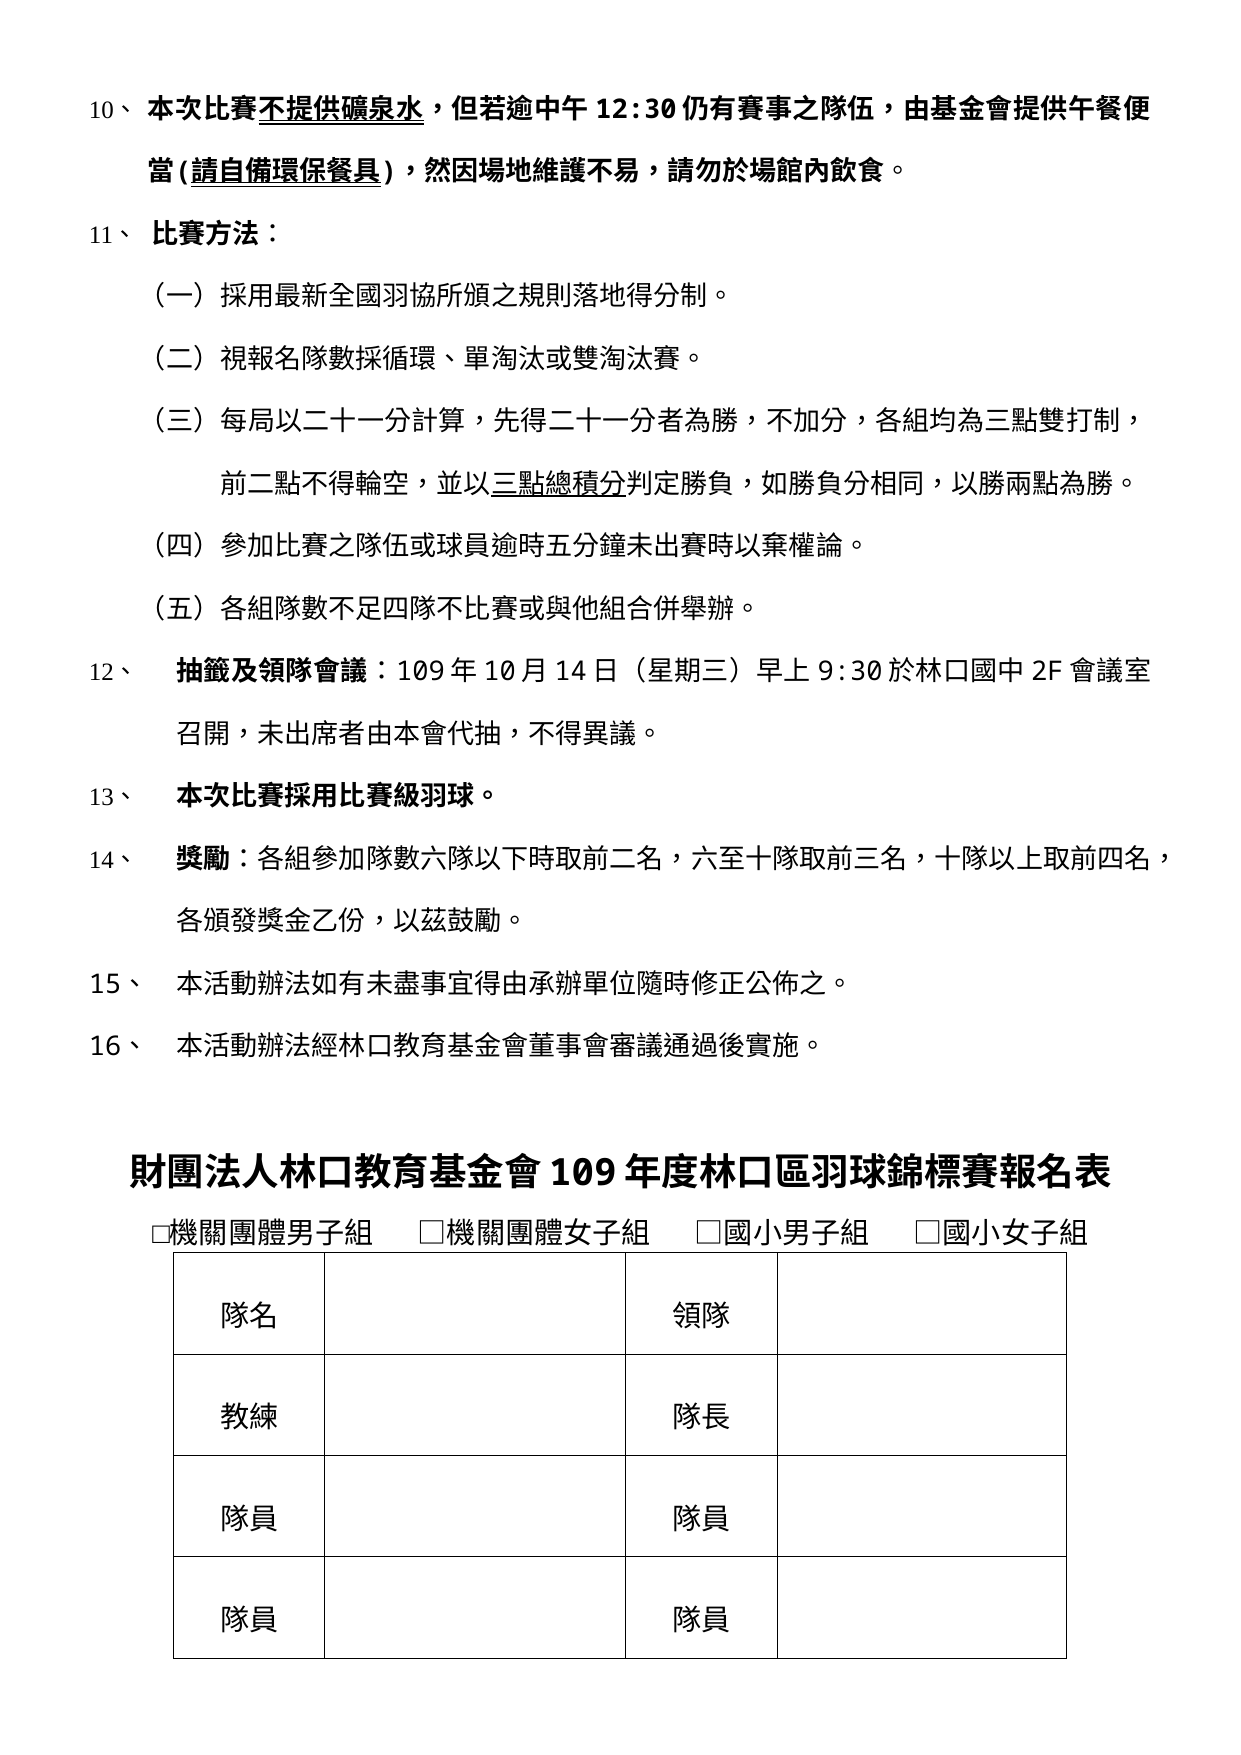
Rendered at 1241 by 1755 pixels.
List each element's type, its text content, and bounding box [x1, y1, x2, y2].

table_cell 教練 [174, 1355, 324, 1455]
list 獎勵：各組參加隊數六隊以下時取前二名，六至十隊取前三名，十隊以上取前四名，各頒發獎金乙份，以茲鼓勵。 [89, 814, 1152, 939]
list 本活動辦法經林口教育基金會董事會審議通過後實施。 [89, 1002, 1152, 1064]
table_cell 隊員 [626, 1456, 777, 1556]
text （二）視報名隊數採循環、單淘汰或雙淘汰賽。 [139, 314, 1152, 377]
table_cell [325, 1557, 625, 1658]
table_cell [778, 1355, 1066, 1455]
list 本活動辦法如有未盡事宜得由承辦單位隨時修正公佈之。 [89, 939, 1152, 1002]
table_cell 隊員 [174, 1456, 324, 1556]
text 財團法人林口教育基金會109年度林口區羽球錦標賽報名表 [89, 1127, 1152, 1189]
text （五）各組隊數不足四隊不比賽或與他組合併舉辦。 [139, 564, 1152, 627]
table_header [778, 1253, 1066, 1353]
text （三）每局以二十一分計算，先得二十一分者為勝，不加分，各組均為三點雙打制，前二點不得輪空，並以三點總積分判定勝負，如勝負分相同，以勝兩點為勝。 [139, 377, 1152, 502]
text □機關團體男子組 □機關團體女子組 □國小男子組 □國小女子組 [89, 1189, 1152, 1252]
table_header [325, 1253, 625, 1353]
table_cell 隊員 [174, 1557, 324, 1658]
table_cell [325, 1355, 625, 1455]
text （一）採用最新全國羽協所頒之規則落地得分制。 [139, 252, 1152, 314]
table_header 領隊 [626, 1253, 777, 1353]
table_header 隊名 [174, 1253, 324, 1353]
table_cell 隊長 [626, 1355, 777, 1455]
text （四）參加比賽之隊伍或球員逾時五分鐘未出賽時以棄權論。 [139, 502, 1152, 564]
table_cell [778, 1557, 1066, 1658]
list 本次比賽不提供礦泉水，但若逾中午12:30仍有賽事之隊伍，由基金會提供午餐便當(請自備環保餐具)，然因場地維護不易，請勿於場館內飲食。 [89, 64, 1152, 189]
list 比賽方法： [89, 189, 1152, 252]
table_cell [325, 1456, 625, 1556]
table_cell 隊員 [626, 1557, 777, 1658]
table_cell [778, 1456, 1066, 1556]
list 抽籤及領隊會議：109年10月14日（星期三）早上9:30於林口國中2F會議室召開，未出席者由本會代抽，不得異議。 [89, 627, 1152, 752]
list 本次比賽採用比賽級羽球。 [89, 752, 1152, 814]
